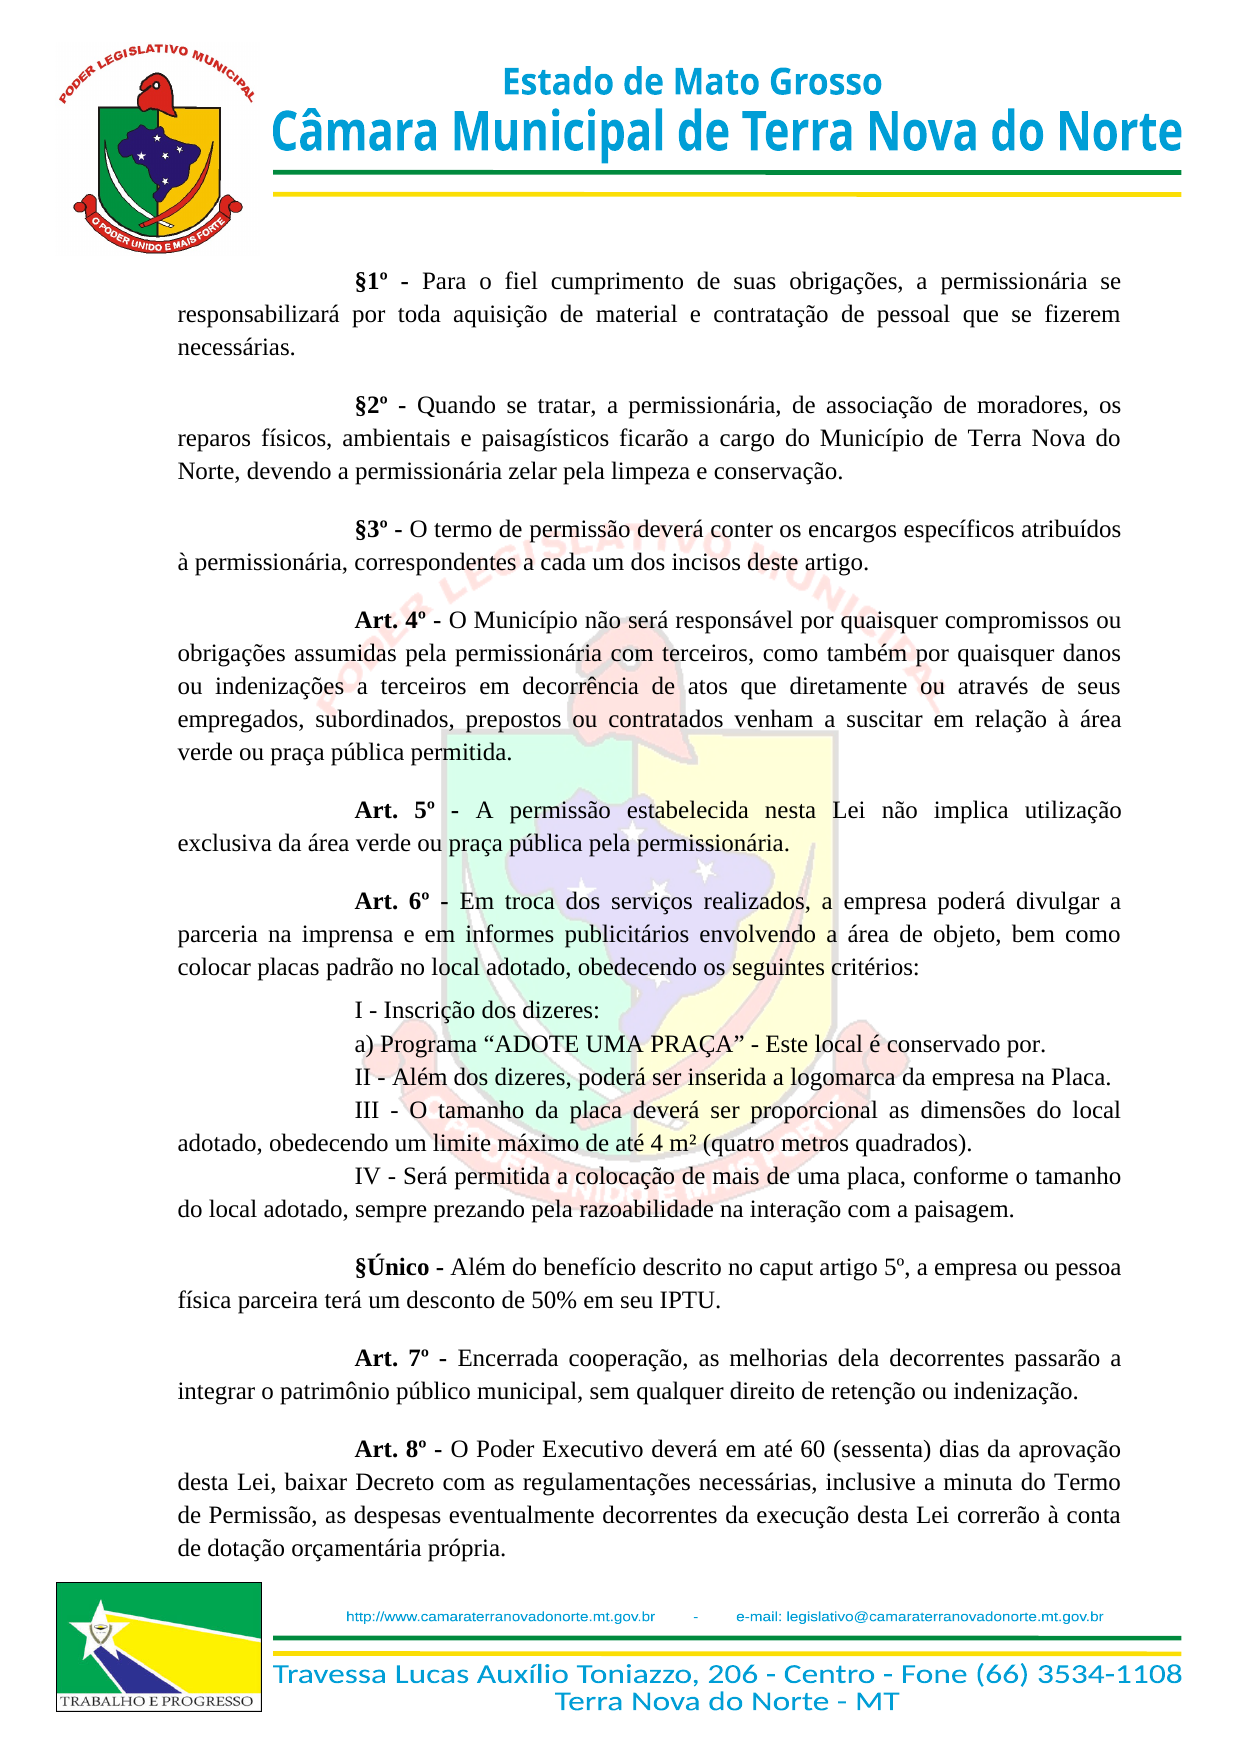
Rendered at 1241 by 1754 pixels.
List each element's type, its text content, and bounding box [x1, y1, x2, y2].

text §3º - O termo de permissão deverá conter os encargos específicos atribuídos à permissionária, correspondentes a cada um dos incisos deste artigo. [177, 514, 1122, 576]
text III - O tamanho da placa deverá ser proporcional as dimensões do local adotado, obedecendo um limite máximo de até 4 m² (quatro metros quadrados). [966, 1095, 1122, 1156]
text a) Programa “ADOTE UMA PRAÇA” - Este local é conservado por. [177, 1029, 303, 1057]
text §Único - Além do benefício descrito no caput artigo 5º, a empresa ou pessoa física parceira terá um desconto de 50% em seu IPTU. [177, 1252, 1122, 1313]
text Art. 4º - O Município não será responsável por quaisquer compromissos ou obrigações assumidas pela permissionária com terceiros, como também por quaisquer danos ou indenizações a terceiros em decorrência de atos que diretamente ou através de seus empregados, subordinados, prepostos ou contratados venham a suscitar em relação à área verde ou praça pública permitida. [966, 605, 1122, 766]
text Art. 5º - A permissão estabelecida nesta Lei não implica utilização exclusiva da área verde ou praça pública pela permissionária. [177, 795, 303, 857]
text a) Programa “ADOTE UMA PRAÇA” - Este local é conservado por. [966, 1029, 1122, 1057]
text III - O tamanho da placa deverá ser proporcional as dimensões do local adotado, obedecendo um limite máximo de até 4 m² (quatro metros quadrados). [177, 1095, 303, 1156]
text Art. 6º - Em troca dos serviços realizados, a empresa poderá divulgar a parceria na imprensa e em informes publicitários envolvendo a área de objeto, bem como colocar placas padrão no local adotado, obedecendo os seguintes critérios: [177, 886, 303, 981]
text Art. 7º - Encerrada cooperação, as melhorias dela decorrentes passarão a integrar o patrimônio público municipal, sem qualquer direito de retenção ou indenização. [177, 1343, 1122, 1404]
text Art. 5º - A permissão estabelecida nesta Lei não implica utilização exclusiva da área verde ou praça pública pela permissionária. [966, 795, 1122, 857]
text §1º - Para o fiel cumprimento de suas obrigações, a permissionária se responsabilizará por toda aquisição de material e contratação de pessoal que se fizerem necessárias. [177, 266, 1122, 361]
text Art. 8º - O Poder Executivo deverá em até 60 (sessenta) dias da aprovação desta Lei, baixar Decreto com as regulamentações necessárias, inclusive a minuta do Termo de Permissão, as despesas eventualmente decorrentes da execução desta Lei correrão à conta de dotação orçamentária própria. [177, 1434, 1122, 1562]
picture [55, 42, 260, 256]
picture [860, 1611, 868, 1623]
text §2º - Quando se tratar, a permissionária, de associação de moradores, os reparos físicos, ambientais e paisagísticos ficarão a cargo do Município de Terra Nova do Norte, devendo a permissionária zelar pela limpeza e conservação. [177, 390, 1122, 485]
text II - Além dos dizeres, poderá ser inserida a logomarca da empresa na Placa. [966, 1062, 1122, 1090]
text IV - Será permitida a colocação de mais de uma placa, conforme o tamanho do local adotado, sempre prezando pela razoabilidade na interação com a paisagem. [966, 1161, 1122, 1222]
text Art. 6º - Em troca dos serviços realizados, a empresa poderá divulgar a parceria na imprensa e em informes publicitários envolvendo a área de objeto, bem como colocar placas padrão no local adotado, obedecendo os seguintes critérios: [966, 886, 1122, 981]
picture [57, 1583, 261, 1711]
text I - Inscrição dos dizeres: [177, 996, 303, 1024]
text II - Além dos dizeres, poderá ser inserida a logomarca da empresa na Placa. [177, 1062, 303, 1090]
text Art. 4º - O Município não será responsável por quaisquer compromissos ou obrigações assumidas pela permissionária com terceiros, como também por quaisquer danos ou indenizações a terceiros em decorrência de atos que diretamente ou através de seus empregados, subordinados, prepostos ou contratados venham a suscitar em relação à área verde ou praça pública permitida. [177, 605, 303, 766]
text IV - Será permitida a colocação de mais de uma placa, conforme o tamanho do local adotado, sempre prezando pela razoabilidade na interação com a paisagem. [177, 1161, 303, 1222]
text I - Inscrição dos dizeres: [966, 996, 1122, 1024]
